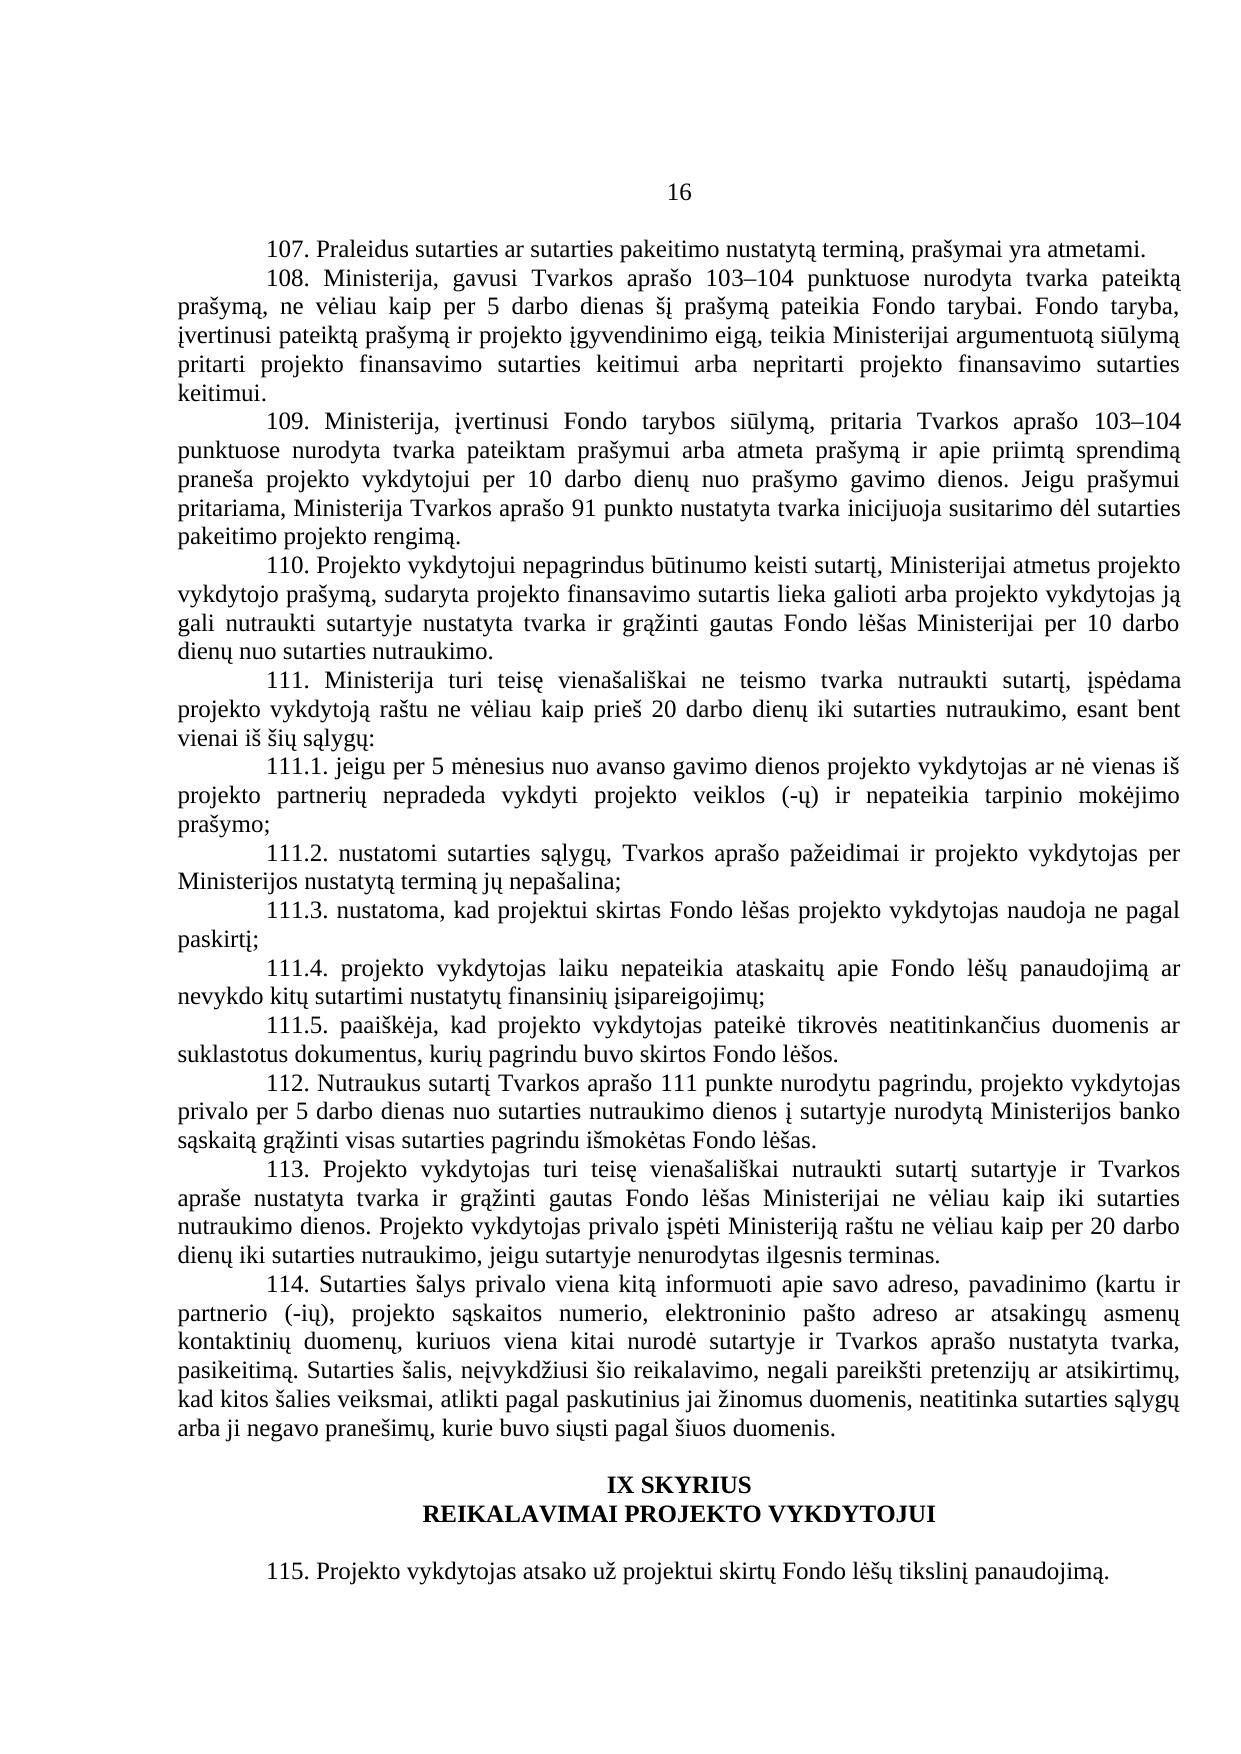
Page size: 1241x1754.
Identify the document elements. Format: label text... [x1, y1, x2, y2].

text 115. Projekto vykdytojas atsako už projektui skirtų Fondo lėšų tikslinį panaudojimą. [177, 1556, 1181, 1585]
text 111.4. projekto vykdytojas laiku nepateikia ataskaitų apie Fondo lėšų panaudojimą ar nevykdo kitų sutartimi nustatytų finansinių įsipareigojimų; [177, 953, 1181, 1010]
text REIKALAVIMAI PROJEKTO VYKDYTOJUI [177, 1499, 1181, 1528]
text 112. Nutraukus sutartį Tvarkos aprašo 111 punkte nurodytu pagrindu, projekto vykdytojas privalo per 5 darbo dienas nuo sutarties nutraukimo dienos į sutartyje nurodytą Ministerijos banko sąskaitą grąžinti visas sutarties pagrindu išmokėtas Fondo lėšas. [177, 1068, 1181, 1154]
text 109. Ministerija, įvertinusi Fondo tarybos siūlymą, pritaria Tvarkos aprašo 103–104 punktuose nurodyta tvarka pateiktam prašymui arba atmeta prašymą ir apie priimtą sprendimą praneša projekto vykdytojui per 10 darbo dienų nuo prašymo gavimo dienos. Jeigu prašymui pritariama, Ministerija Tvarkos aprašo 91 punkto nustatyta tvarka inicijuoja susitarimo dėl sutarties pakeitimo projekto rengimą. [177, 406, 1181, 550]
text 111.1. jeigu per 5 mėnesius nuo avanso gavimo dienos projekto vykdytojas ar nė vienas iš projekto partnerių nepradeda vykdyti projekto veiklos (-ų) ir nepateikia tarpinio mokėjimo prašymo; [177, 751, 1181, 838]
text 113. Projekto vykdytojas turi teisę vienašališkai nutraukti sutartį sutartyje ir Tvarkos apraše nustatyta tvarka ir grąžinti gautas Fondo lėšas Ministerijai ne vėliau kaip iki sutarties nutraukimo dienos. Projekto vykdytojas privalo įspėti Ministeriją raštu ne vėliau kaip per 20 darbo dienų iki sutarties nutraukimo, jeigu sutartyje nenurodytas ilgesnis terminas. [177, 1154, 1181, 1269]
text 114. Sutarties šalys privalo viena kitą informuoti apie savo adreso, pavadinimo (kartu ir partnerio (-ių), projekto sąskaitos numerio, elektroninio pašto adreso ar atsakingų asmenų kontaktinių duomenų, kuriuos viena kitai nurodė sutartyje ir Tvarkos aprašo nustatyta tvarka, pasikeitimą. Sutarties šalis, neįvykdžiusi šio reikalavimo, negali pareikšti pretenzijų ar atsikirtimų, kad kitos šalies veiksmai, atlikti pagal paskutinius jai žinomus duomenis, neatitinka sutarties sąlygų arba ji negavo pranešimų, kurie buvo siųsti pagal šiuos duomenis. [177, 1269, 1181, 1441]
text 110. Projekto vykdytojui nepagrindus būtinumo keisti sutartį, Ministerijai atmetus projekto vykdytojo prašymą, sudaryta projekto finansavimo sutartis lieka galioti arba projekto vykdytojas ją gali nutraukti sutartyje nustatyta tvarka ir grąžinti gautas Fondo lėšas Ministerijai per 10 darbo dienų nuo sutarties nutraukimo. [177, 550, 1181, 665]
text 111. Ministerija turi teisę vienašališkai ne teismo tvarka nutraukti sutartį, įspėdama projekto vykdytoją raštu ne vėliau kaip prieš 20 darbo dienų iki sutarties nutraukimo, esant bent vienai iš šių sąlygų: [177, 665, 1181, 751]
text 108. Ministerija, gavusi Tvarkos aprašo 103–104 punktuose nurodyta tvarka pateiktą prašymą, ne vėliau kaip per 5 darbo dienas šį prašymą pateikia Fondo tarybai. Fondo taryba, įvertinusi pateiktą prašymą ir projekto įgyvendinimo eigą, teikia Ministerijai argumentuotą siūlymą pritarti projekto finansavimo sutarties keitimui arba nepritarti projekto finansavimo sutarties keitimui. [177, 263, 1181, 406]
text 111.3. nustatoma, kad projektui skirtas Fondo lėšas projekto vykdytojas naudoja ne pagal paskirtį; [177, 895, 1181, 953]
text 111.2. nustatomi sutarties sąlygų, Tvarkos aprašo pažeidimai ir projekto vykdytojas per Ministerijos nustatytą terminą jų nepašalina; [177, 838, 1181, 895]
text 111.5. paaiškėja, kad projekto vykdytojas pateikė tikrovės neatitinkančius duomenis ar suklastotus dokumentus, kurių pagrindu buvo skirtos Fondo lėšos. [177, 1010, 1181, 1068]
text IX SKYRIUS [177, 1470, 1181, 1499]
text 107. Praleidus sutarties ar sutarties pakeitimo nustatytą terminą, prašymai yra atmetami. [177, 234, 1181, 263]
